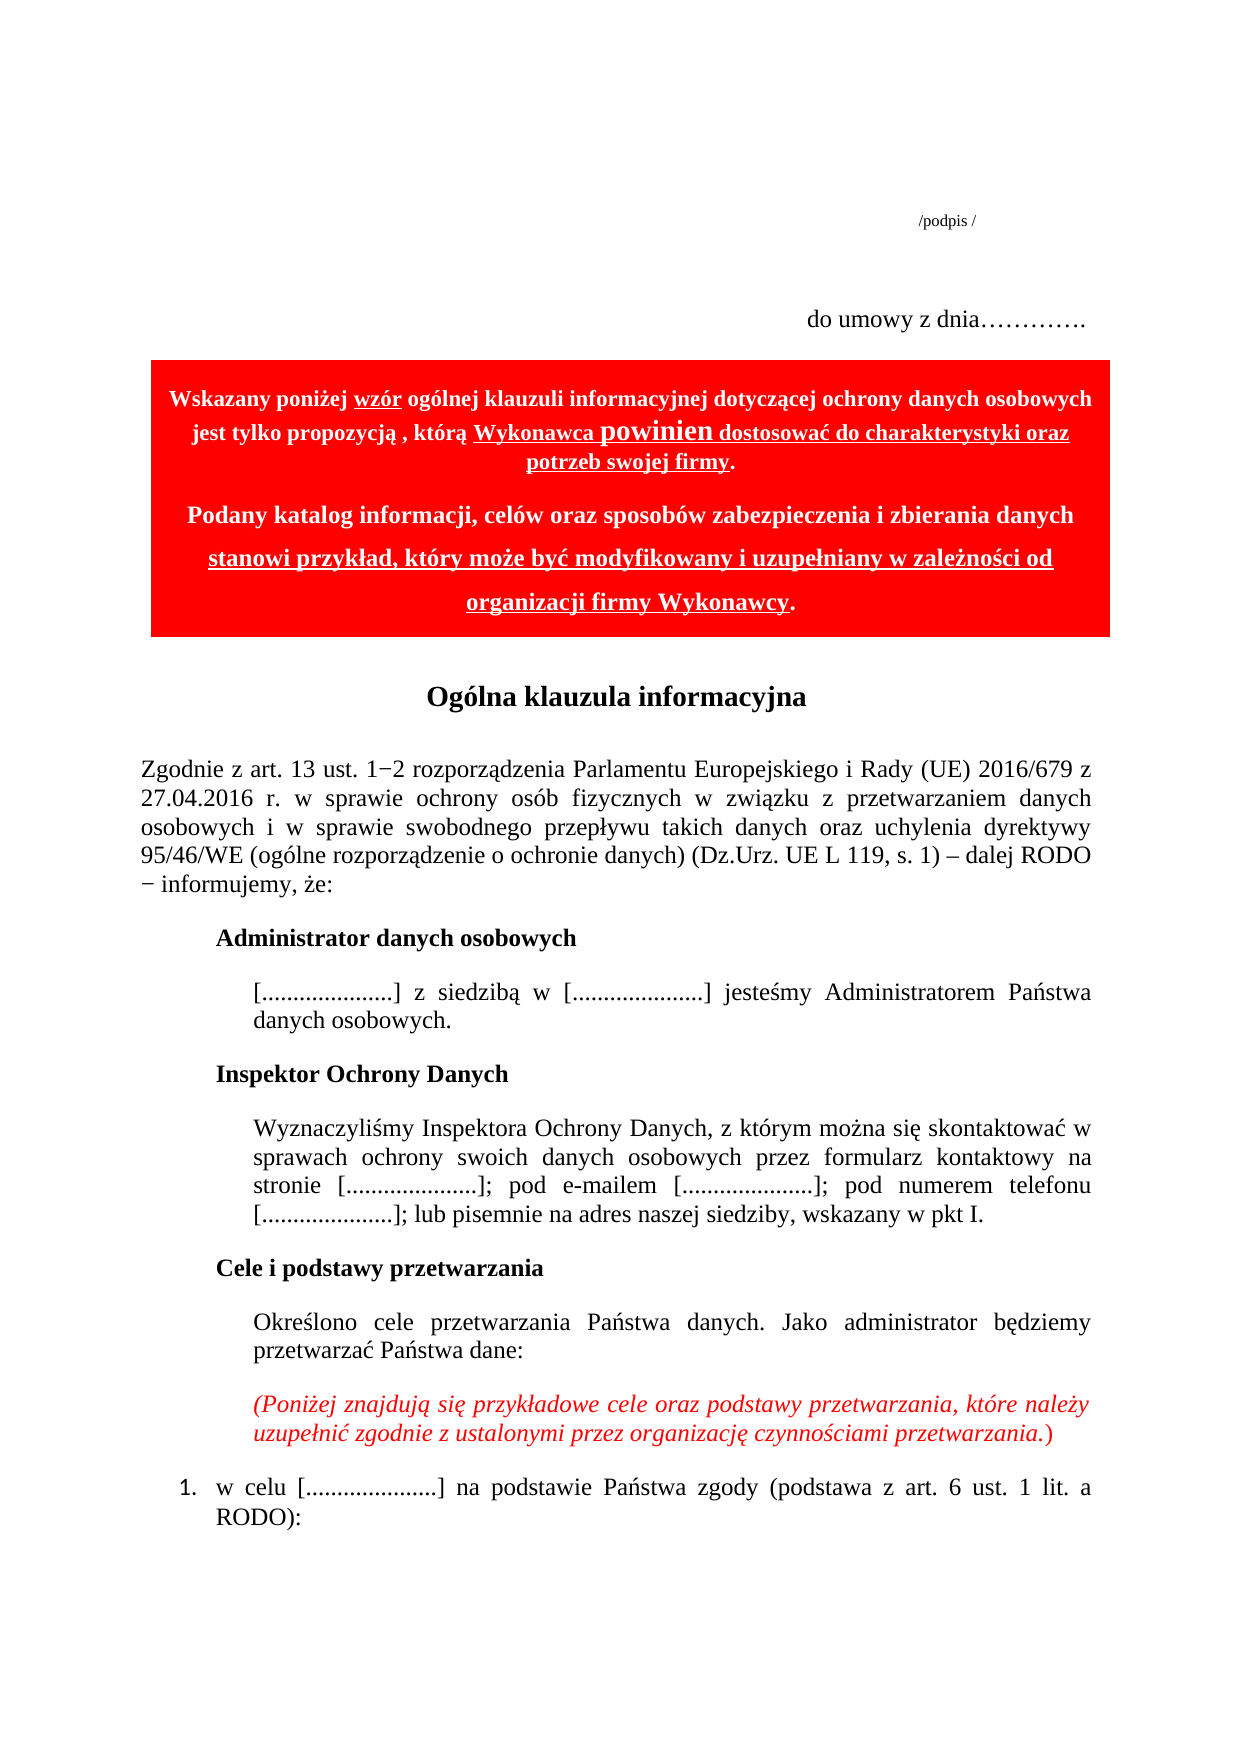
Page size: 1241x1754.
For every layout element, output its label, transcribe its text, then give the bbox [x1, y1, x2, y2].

text /podpis / [141, 205, 1092, 231]
list Wyznaczyliśmy Inspektora Ochrony Danych, z którym można się skontaktować w sprawach ochrony swoich danych osobowych przez formularz kontaktowy na stronie [.....................]; pod e-mailem [.....................]; pod numerem telefonu [.....................]; lub pisemnie na adres naszej siedziby, wskazany w pkt I. [253, 1113, 1092, 1228]
list Określono cele przetwarzania Państwa danych. Jako administrator będziemy przetwarzać Państwa dane: [253, 1307, 1092, 1364]
list w celu [.....................] na podstawie Państwa zgody (podstawa z art. 6 ust. 1 lit. a RODO): [178, 1472, 1092, 1531]
table_header Wskazany poniżej wzór ogólnej klauzuli informacyjnej dotyczącej ochrony danych osobowych jest tylko propozycją , którą Wykonawca powinien dostosować do charakterystyki oraz potrzeb swojej firmy. Podany katalog informacji, celów oraz sposobów zabezpieczenia i zbierania danych stanowi przykład, który może być modyfikowany i uzupełniany w zależności od organizacji firmy Wykonawcy. [151, 360, 1110, 637]
list [.....................] z siedzibą w [.....................] jesteśmy Administratorem Państwa danych osobowych. [253, 977, 1092, 1034]
list (Poniżej znajdują się przykładowe cele oraz podstawy przetwarzania, które należy uzupełnić zgodnie z ustalonymi przez organizację czynnościami przetwarzania.) [253, 1389, 1092, 1447]
text Zgodnie z art. 13 ust. 1−2 rozporządzenia Parlamentu Europejskiego i Rady (UE) 2016/679 z 27.04.2016 r. w sprawie ochrony osób fizycznych w związku z przetwarzaniem danych osobowych i w sprawie swobodnego przepływu takich danych oraz uchylenia dyrektywy 95/46/WE (ogólne rozporządzenie o ochronie danych) (Dz.Urz. UE L 119, s. 1) – dalej RODO − informujemy, że: [141, 754, 1092, 898]
list Inspektor Ochrony Danych [216, 1059, 1092, 1088]
text . [141, 637, 1092, 657]
text Ogólna klauzula informacyjna [141, 679, 1092, 712]
text do umowy z dnia…………. [141, 261, 1092, 333]
list Cele i podstawy przetwarzania [216, 1253, 1092, 1282]
list Administrator danych osobowych [216, 923, 1092, 952]
